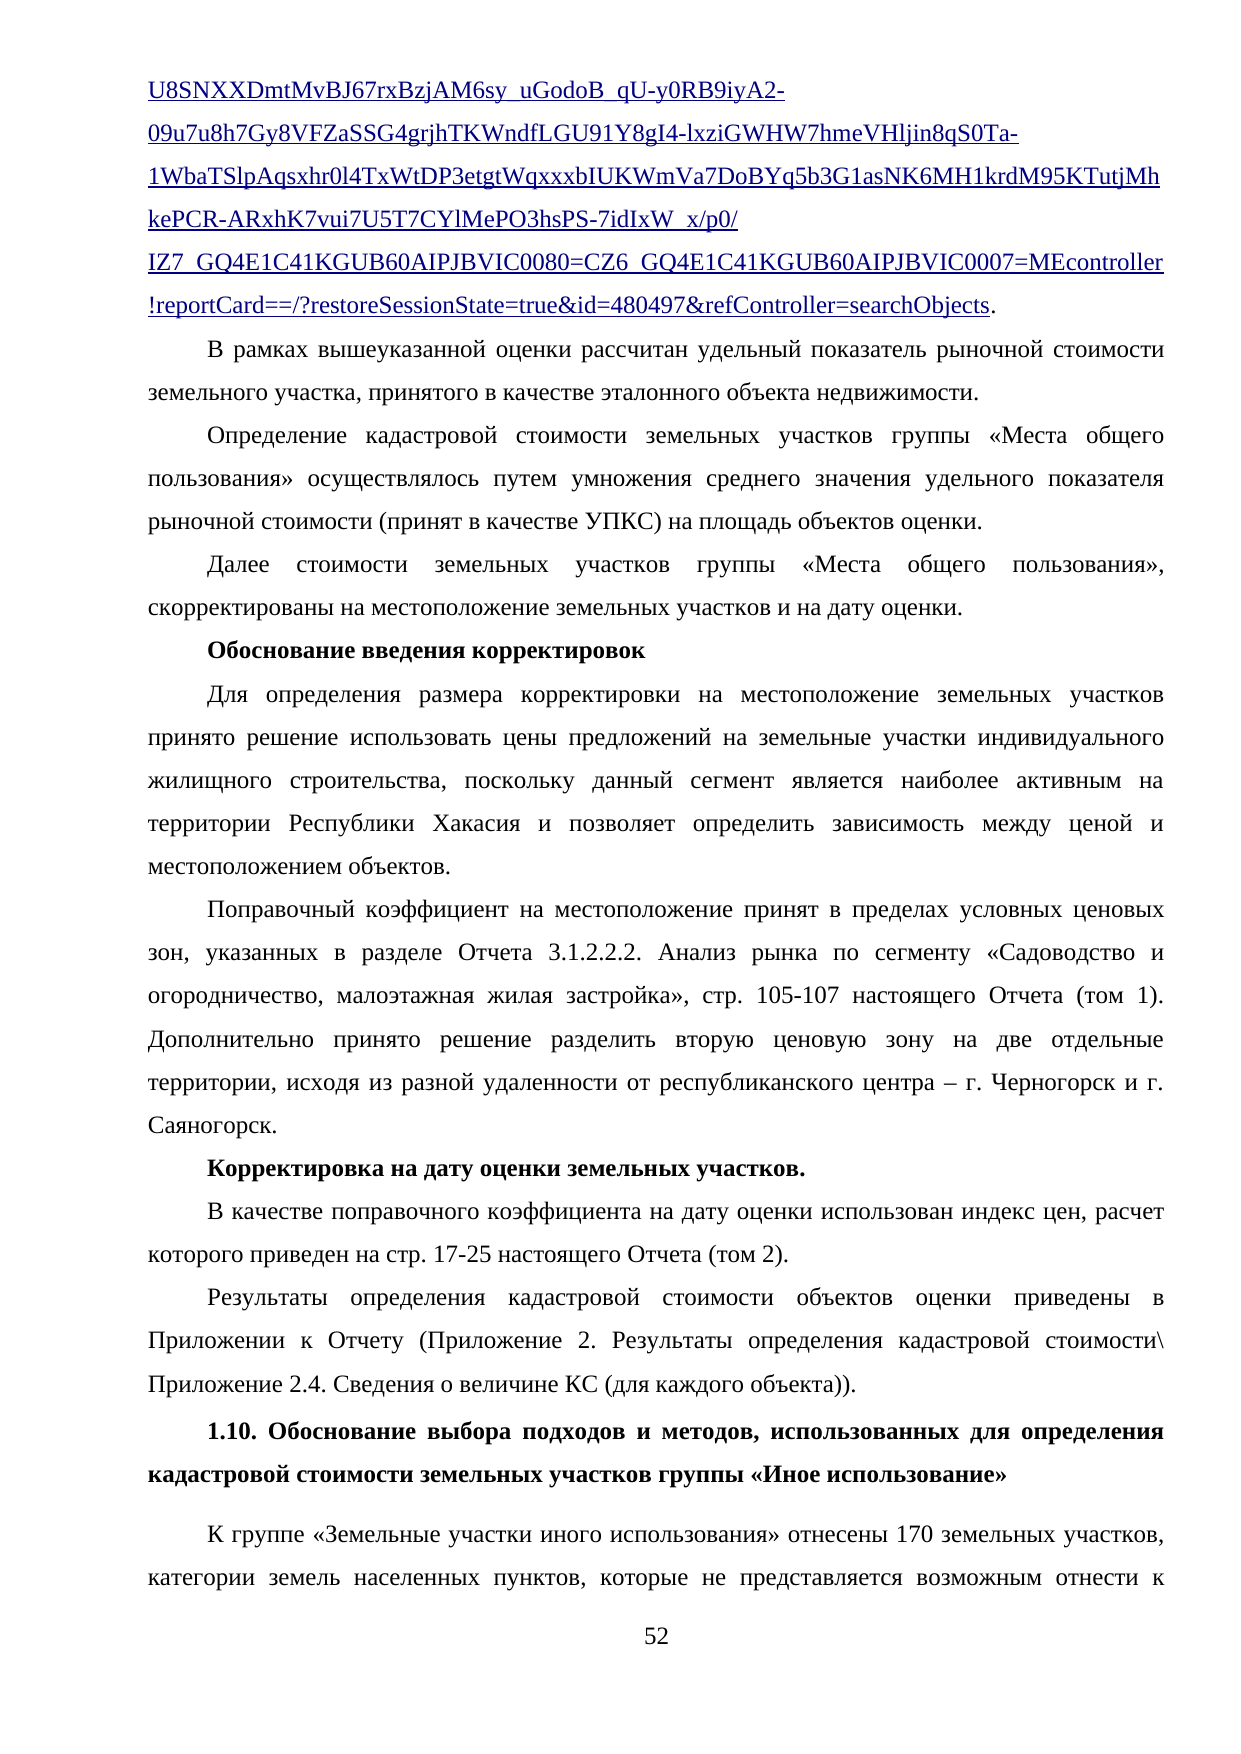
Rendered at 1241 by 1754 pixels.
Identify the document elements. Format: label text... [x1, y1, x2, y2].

subtitle 1.10. Обоснование выбора подходов и методов, использованных для определения кадастровой стоимости земельных участков группы «Иное использование» [148, 1416, 1165, 1488]
text Корректировка на дату оценки земельных участков. [148, 1153, 1165, 1182]
text В рамках вышеуказанной оценки рассчитан удельный показатель рыночной стоимости земельного участка, принятого в качестве эталонного объекта недвижимости. [148, 334, 1165, 406]
text Обоснование введения корректировок [148, 636, 1165, 664]
text Для определения размера корректировки на местоположение земельных участков принято решение использовать цены предложений на земельные участки индивидуального жилищного строительства, поскольку данный сегмент является наиболее активным на территории Республики Хакасия и позволяет определить зависимость между ценой и местоположением объектов. [148, 679, 1165, 880]
text Определение кадастровой стоимости земельных участков группы «Места общего пользования» осуществлялось путем умножения среднего значения удельного показателя рыночной стоимости (принят в качестве УПКС) на площадь объектов оценки. [148, 420, 1165, 535]
text В качестве поправочного коэффициента на дату оценки использован индекс цен, расчет которого приведен на стр. 17-25 настоящего Отчета (том 2). [148, 1196, 1165, 1268]
text Поправочный коэффициент на местоположение принят в пределах условных ценовых зон, указанных в разделе Отчета 3.1.2.2.2. Анализ рынка по сегменту «Садоводство и огородничество, малоэтажная жилая застройка», стр. 105-107 настоящего Отчета (том 1). Дополнительно принято решение разделить вторую ценовую зону на две отдельные территории, исходя из разной удаленности от республиканского центра – г. Черногорск и г. Саяногорск. [148, 894, 1165, 1139]
text Результаты определения кадастровой стоимости объектов оценки приведены в Приложении к Отчету (Приложение 2. Результаты определения кадастровой стоимости\ Приложение 2.4. Сведения о величине КС (для каждого объекта)). [148, 1282, 1165, 1397]
text К группе «Земельные участки иного использования» отнесены 170 земельных участков, категории земель населенных пунктов, которые не представляется возможным отнести к [148, 1519, 1165, 1591]
text Далее стоимости земельных участков группы «Места общего пользования», скорректированы на местоположение земельных участков и на дату оценки. [148, 549, 1165, 621]
text U8SNXXDmtMvBJ67rxBzjAM6sy_uGodoB_qU-y0RB9iyA2-09u7u8h7Gy8VFZaSSG4grjhTKWndfLGU91Y8gI4-lxziGWHW7hmeVHljin8qS0Ta-1WbaTSlpAqsxhr0l4TxWtDP3etgtWqxxxbIUKWmVa7DoBYq5b3G1asNK6MH1krdM95KTutjMhkePCR-ARxhK7vui7U5T7CYlMePO3hsPS-7idIxW_x/p0/IZ7_GQ4E1C41KGUB60AIPJBVIC0080=CZ6_GQ4E1C41KGUB60AIPJBVIC0007=MEcontroller!reportCard==/?restoreSessionState=true&id=480497&refController=searchObjects. [148, 75, 1165, 319]
